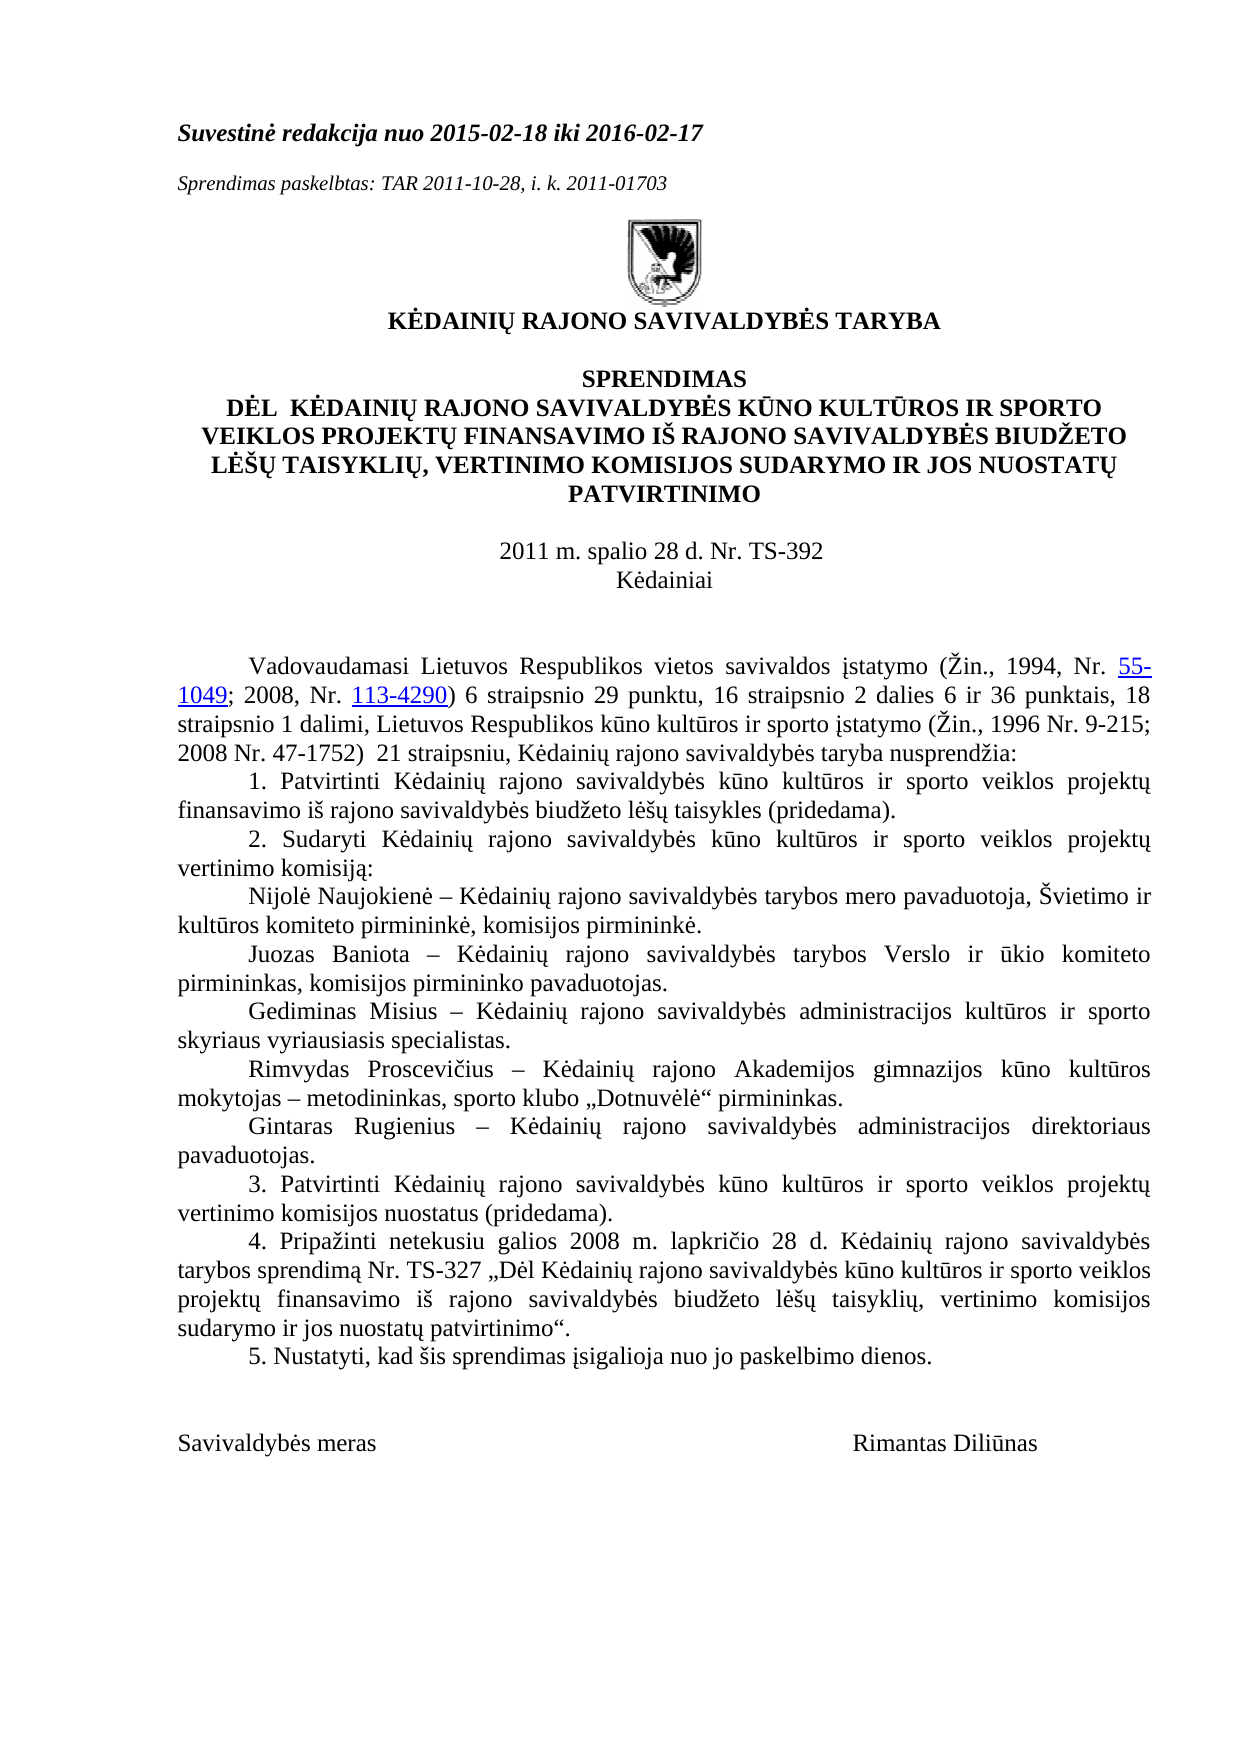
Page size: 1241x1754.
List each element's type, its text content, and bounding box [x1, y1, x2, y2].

text 2. Sudaryti Kėdainių rajono savivaldybės kūno kultūros ir sporto veiklos projektų vertinimo komisiją: [177, 824, 1151, 881]
text 3. Patvirtinti Kėdainių rajono savivaldybės kūno kultūros ir sporto veiklos projektų vertinimo komisijos nuostatus (pridedama). [177, 1169, 1151, 1226]
text Nijolė Naujokienė – Kėdainių rajono savivaldybės tarybos mero pavaduotoja, Švietimo ir kultūros komiteto pirmininkė, komisijos pirmininkė. [177, 881, 1151, 939]
text KĖDAINIŲ RAJONO SAVIVALDYBĖS TARYBA [177, 306, 1151, 335]
text Gintaras Rugienius – Kėdainių rajono savivaldybės administracijos direktoriaus pavaduotojas. [177, 1111, 1151, 1169]
text SPRENDIMAS [177, 364, 1151, 393]
text Savivaldybės meras Rimantas Diliūnas [177, 1428, 1151, 1456]
text 2011 m. spalio 28 d. Nr. TS-392 [171, 536, 1151, 565]
text Sprendimas paskelbtas: TAR 2011-10-28, i. k. 2011-01703 [177, 171, 1151, 195]
text 5. Nustatyti, kad šis sprendimas įsigalioja nuo jo paskelbimo dienos. [177, 1341, 1151, 1370]
text Juozas Baniota – Kėdainių rajono savivaldybės tarybos Verslo ir ūkio komiteto pirmininkas, komisijos pirmininko pavaduotojas. [177, 939, 1151, 996]
text Gediminas Misius – Kėdainių rajono savivaldybės administracijos kultūros ir sporto skyriaus vyriausiasis specialistas. [177, 996, 1151, 1054]
text Vadovaudamasi Lietuvos Respublikos vietos savivaldos įstatymo (Žin., 1994, Nr. 55-1049; 2008, Nr. 113-4290) 6 straipsnio 29 punktu, 16 straipsnio 2 dalies 6 ir 36 punktais, 18 straipsnio 1 dalimi, Lietuvos Respublikos kūno kultūros ir sporto įstatymo (Žin., 1996 Nr. 9-215; 2008 Nr. 47-1752) 21 straipsniu, Kėdainių rajono savivaldybės taryba nusprendžia: [177, 651, 1151, 766]
text 1. Patvirtinti Kėdainių rajono savivaldybės kūno kultūros ir sporto veiklos projektų finansavimo iš rajono savivaldybės biudžeto lėšų taisykles (pridedama). [177, 766, 1151, 824]
text 4. Pripažinti netekusiu galios 2008 m. lapkričio 28 d. Kėdainių rajono savivaldybės tarybos sprendimą Nr. TS-327 „Dėl Kėdainių rajono savivaldybės kūno kultūros ir sporto veiklos projektų finansavimo iš rajono savivaldybės biudžeto lėšų taisyklių, vertinimo komisijos sudarymo ir jos nuostatų patvirtinimo“. [177, 1226, 1151, 1341]
text Rimvydas Proscevičius – Kėdainių rajono Akademijos gimnazijos kūno kultūros mokytojas – metodininkas, sporto klubo „Dotnuvėlė“ pirmininkas. [177, 1054, 1151, 1111]
text Kėdainiai [177, 565, 1151, 594]
text DĖL KĖDAINIŲ RAJONO SAVIVALDYBĖS KŪNO KULTŪROS IR SPORTO VEIKLOS PROJEKTŲ FINANSAVIMO IŠ RAJONO SAVIVALDYBĖS BIUDŽETO LĖŠŲ TAISYKLIŲ, VERTINIMO KOMISIJOS SUDARYMO IR JOS NUOSTATŲ PATVIRTINIMO [177, 393, 1151, 508]
text Suvestinė redakcija nuo 2015-02-18 iki 2016-02-17 [177, 118, 1151, 147]
